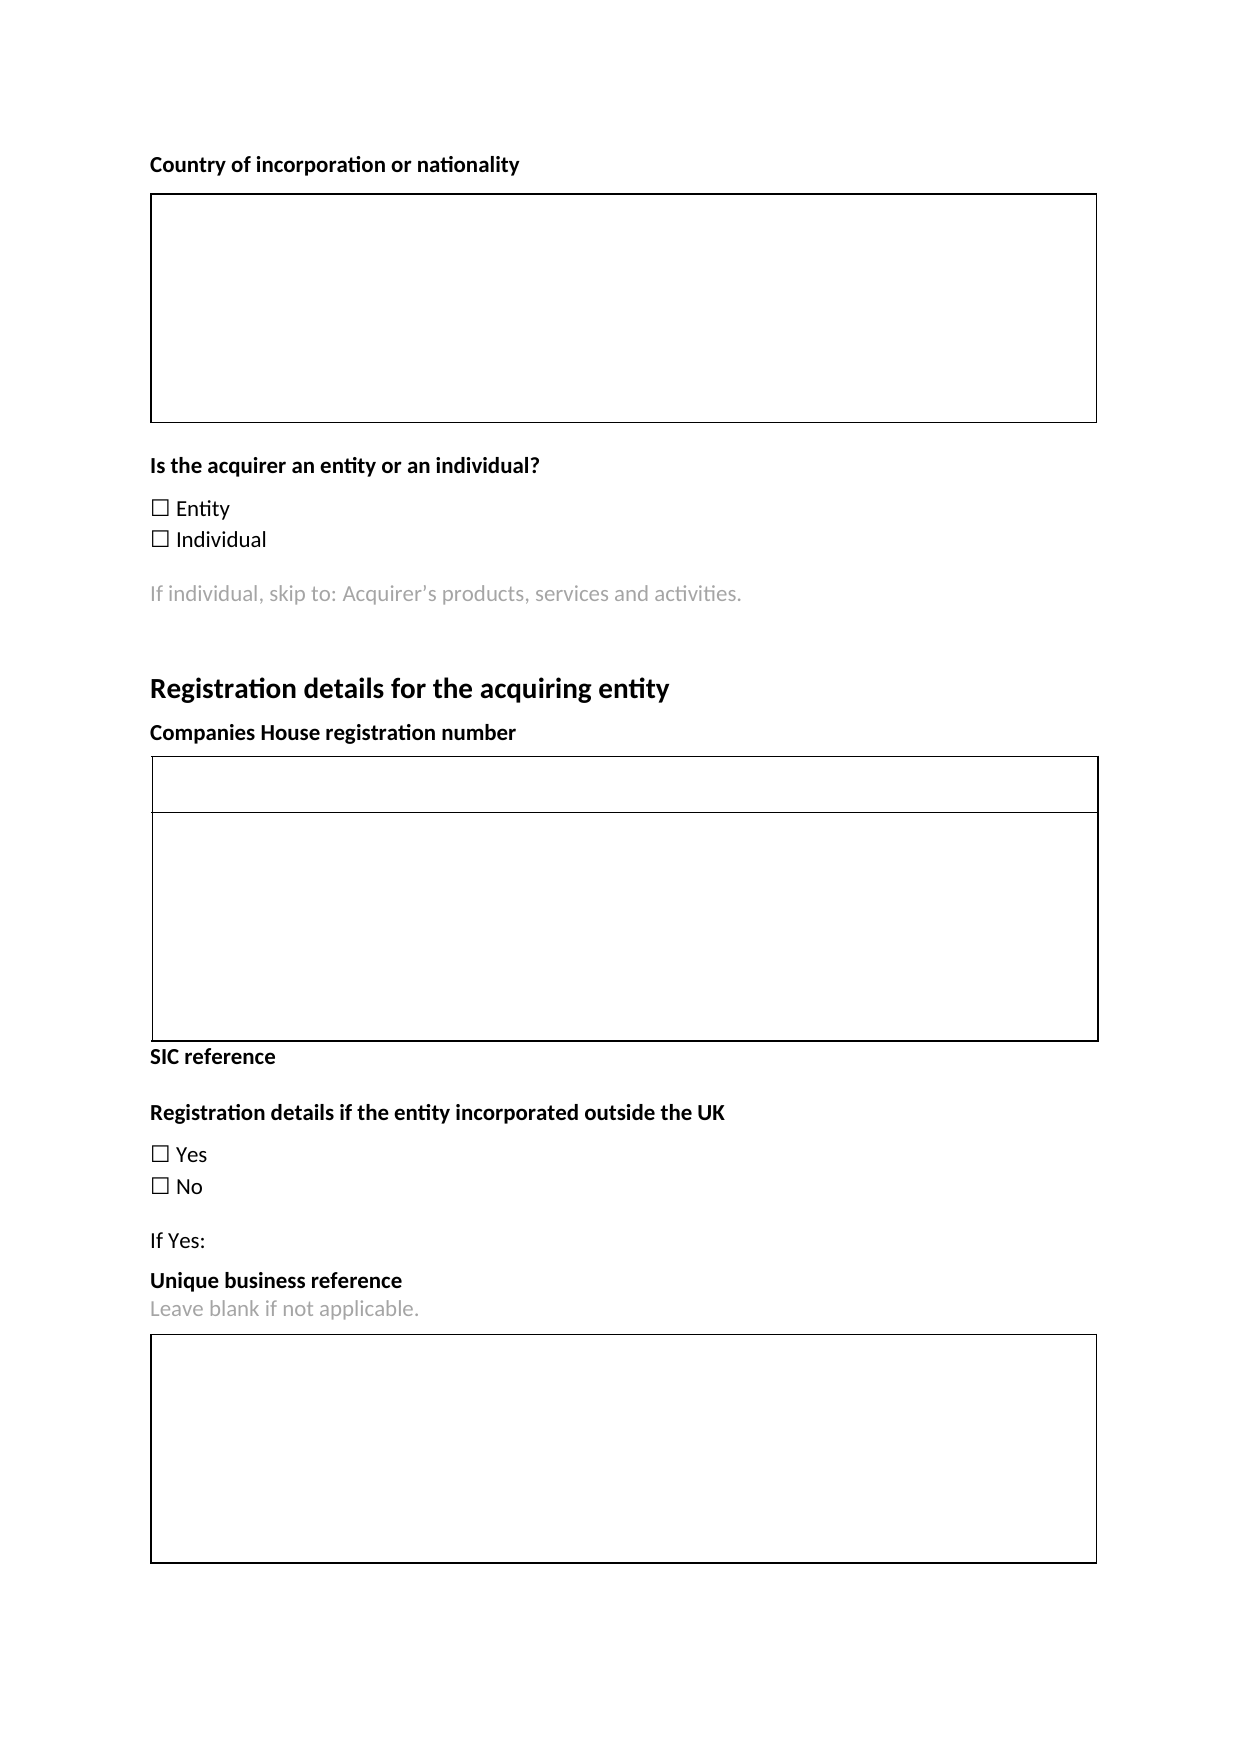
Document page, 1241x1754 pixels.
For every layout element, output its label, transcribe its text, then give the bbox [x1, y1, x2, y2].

text Is the acquirer an entity or an individual? [150, 451, 1090, 479]
text ☐ Yes [150, 1138, 1090, 1170]
text [152, 195, 1096, 422]
text SIC reference [150, 774, 1090, 1070]
text If Yes: [150, 1226, 1090, 1254]
text Country of incorporation or nationality [150, 150, 1090, 178]
text ☐ Individual [150, 523, 1090, 554]
text Registration details if the entity incorporated outside the UK [150, 1098, 1090, 1126]
text Unique business reference [150, 1266, 1090, 1294]
text Leave blank if not applicable. [150, 1294, 1090, 1322]
text [153, 757, 1097, 812]
text [152, 1335, 1096, 1562]
text ☐ Entity [150, 492, 1090, 523]
text [153, 813, 1097, 1040]
text ☐ No [150, 1170, 1090, 1201]
text Registration details for the acquiring entity [150, 670, 1090, 705]
text Companies House registration number [150, 718, 1090, 746]
text If individual, skip to: Acquirer’s products, services and activities. [150, 579, 1090, 607]
